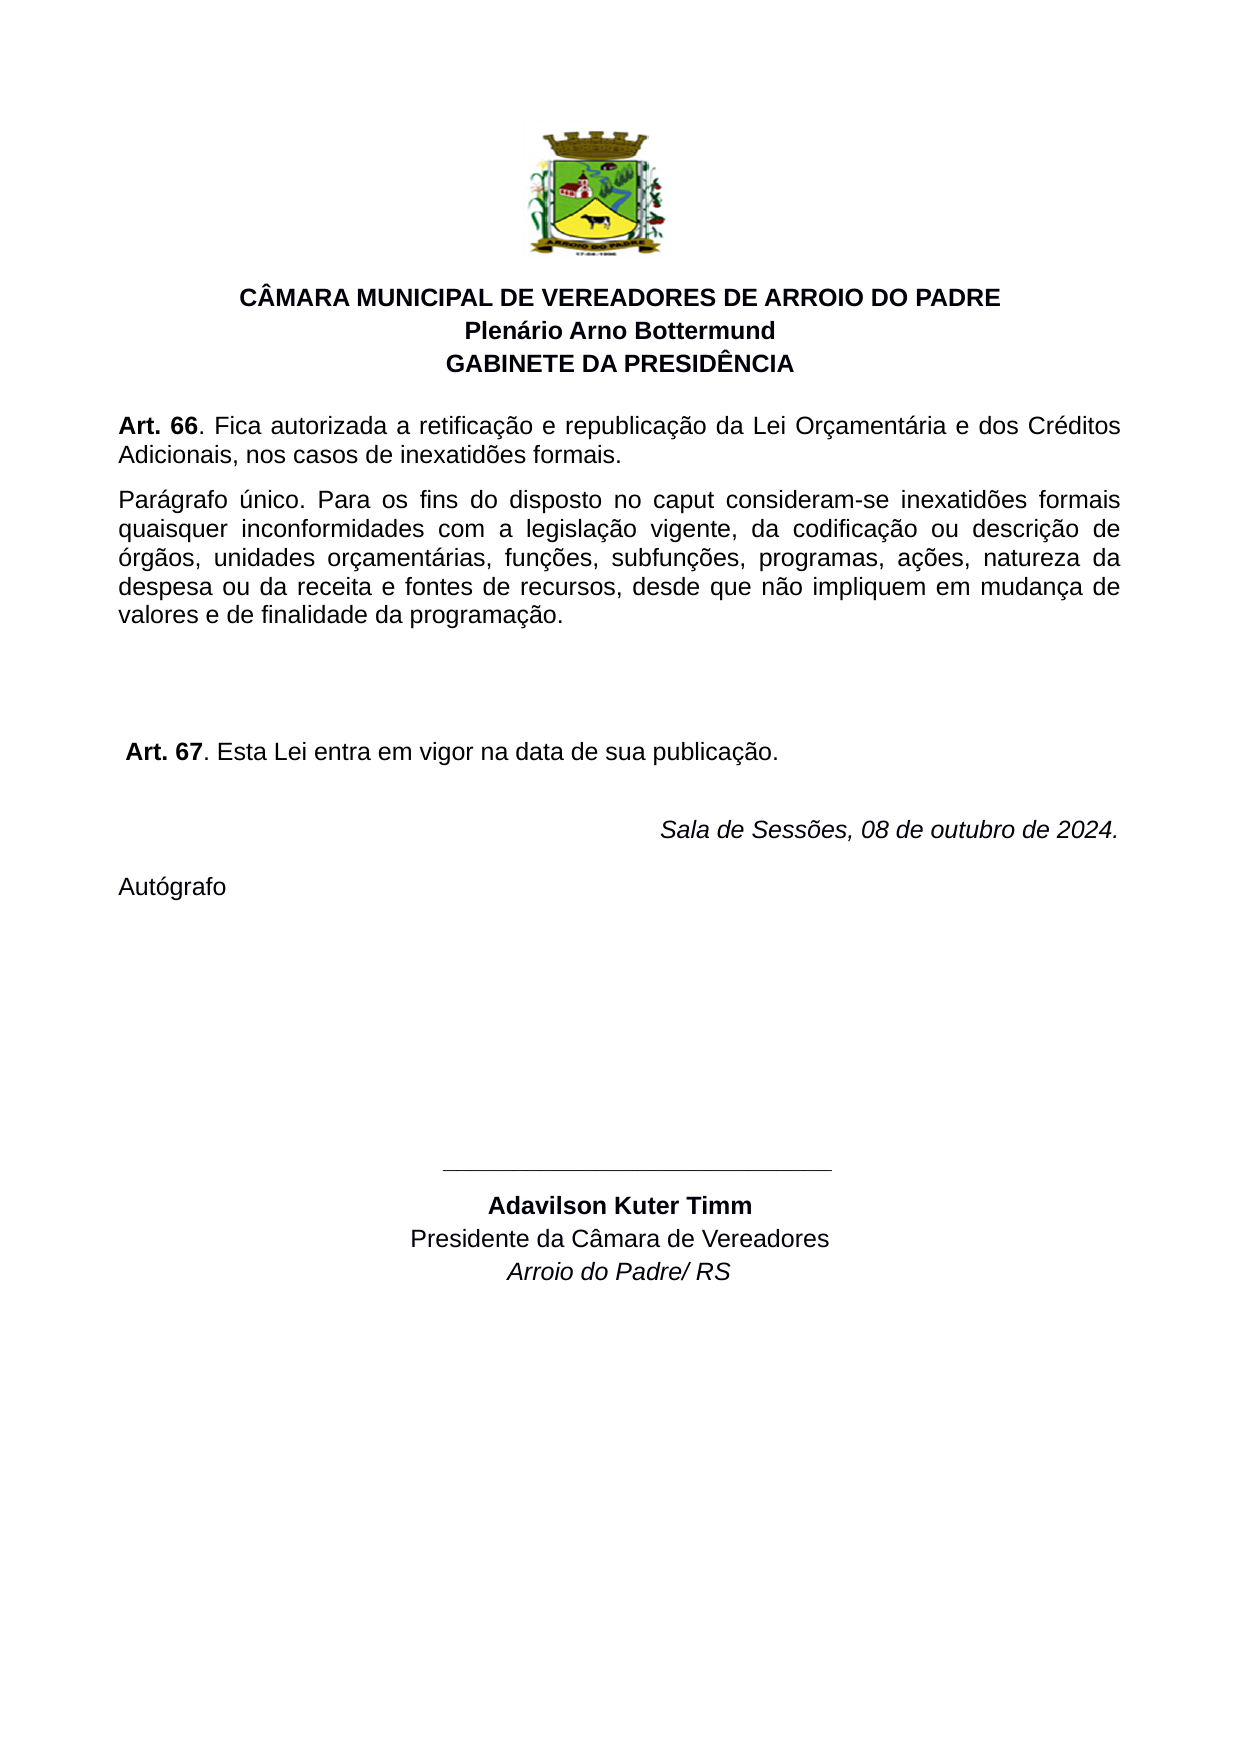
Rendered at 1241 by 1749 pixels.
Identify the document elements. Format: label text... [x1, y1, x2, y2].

text Sala de Sessões, 08 de outubro de 2024. [118, 815, 1122, 844]
text Art. 66. Fica autorizada a retificação e republicação da Lei Orçamentária e dos Créditos Adicionais, nos casos de inexatidões formais. [118, 411, 1122, 468]
text Arroio do Padre/ RS [118, 1257, 1122, 1286]
text Presidente da Câmara de Vereadores [118, 1224, 1122, 1253]
text Parágrafo único. Para os fins do disposto no caput consideram-se inexatidões formais quaisquer inconformidades com a legislação vigente, da codificação ou descrição de órgãos, unidades orçamentárias, funções, subfunções, programas, ações, natureza da despesa ou da receita e fontes de recursos, desde que não impliquem em mudança de valores e de finalidade da programação. [118, 485, 1122, 629]
text Art. 67. Esta Lei entra em vigor na data de sua publicação. [118, 736, 1122, 765]
text Autógrafo [118, 872, 1122, 901]
text ____________________________ [118, 1146, 1122, 1174]
text Adavilson Kuter Timm [118, 1191, 1122, 1220]
